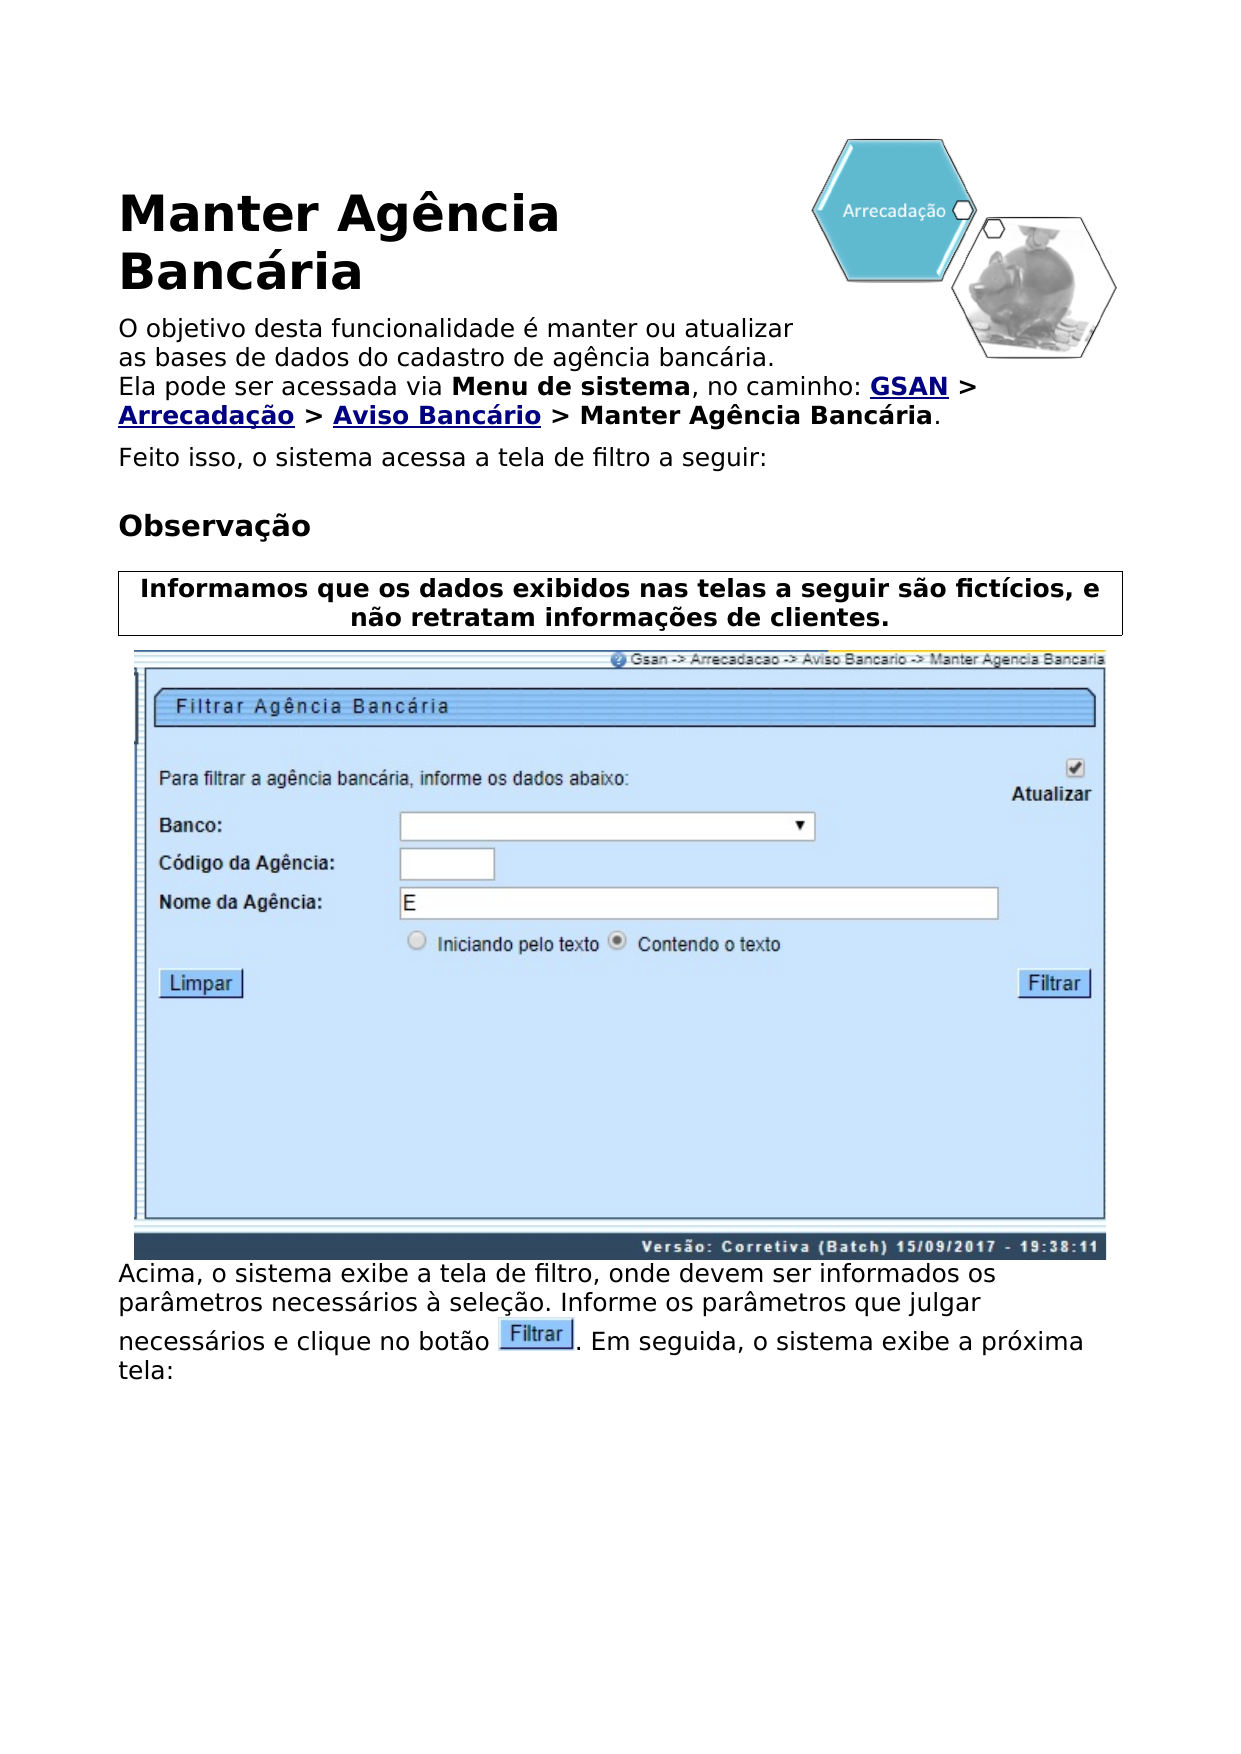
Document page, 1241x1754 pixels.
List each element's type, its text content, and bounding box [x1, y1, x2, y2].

text O objetivo desta funcionalidade é manter ou atualizar as bases de dados do cadastro de agência bancária. Ela pode ser acessada via Menu de sistema, no caminho: GSAN > Arrecadação > Aviso Bancário > Manter Agência Bancária. [118, 314, 1122, 430]
picture [498, 1317, 575, 1351]
picture [809, 118, 1123, 365]
text Acima, o sistema exibe a tela de filtro, onde devem ser informados os parâmetros necessários à seleção. Informe os parâmetros que julgar necessários e clique no botão . Em seguida, o sistema exibe a próxima tela: [118, 1107, 1122, 1386]
text Feito isso, o sistema acessa a tela de filtro a seguir: [118, 443, 1122, 472]
subtitle Manter Agência Bancária [118, 185, 809, 301]
picture [134, 650, 1107, 1260]
subtitle Observação [118, 509, 1122, 543]
table_header Informamos que os dados exibidos nas telas a seguir são fictícios, e não retratam informações de clientes. [119, 572, 1122, 635]
